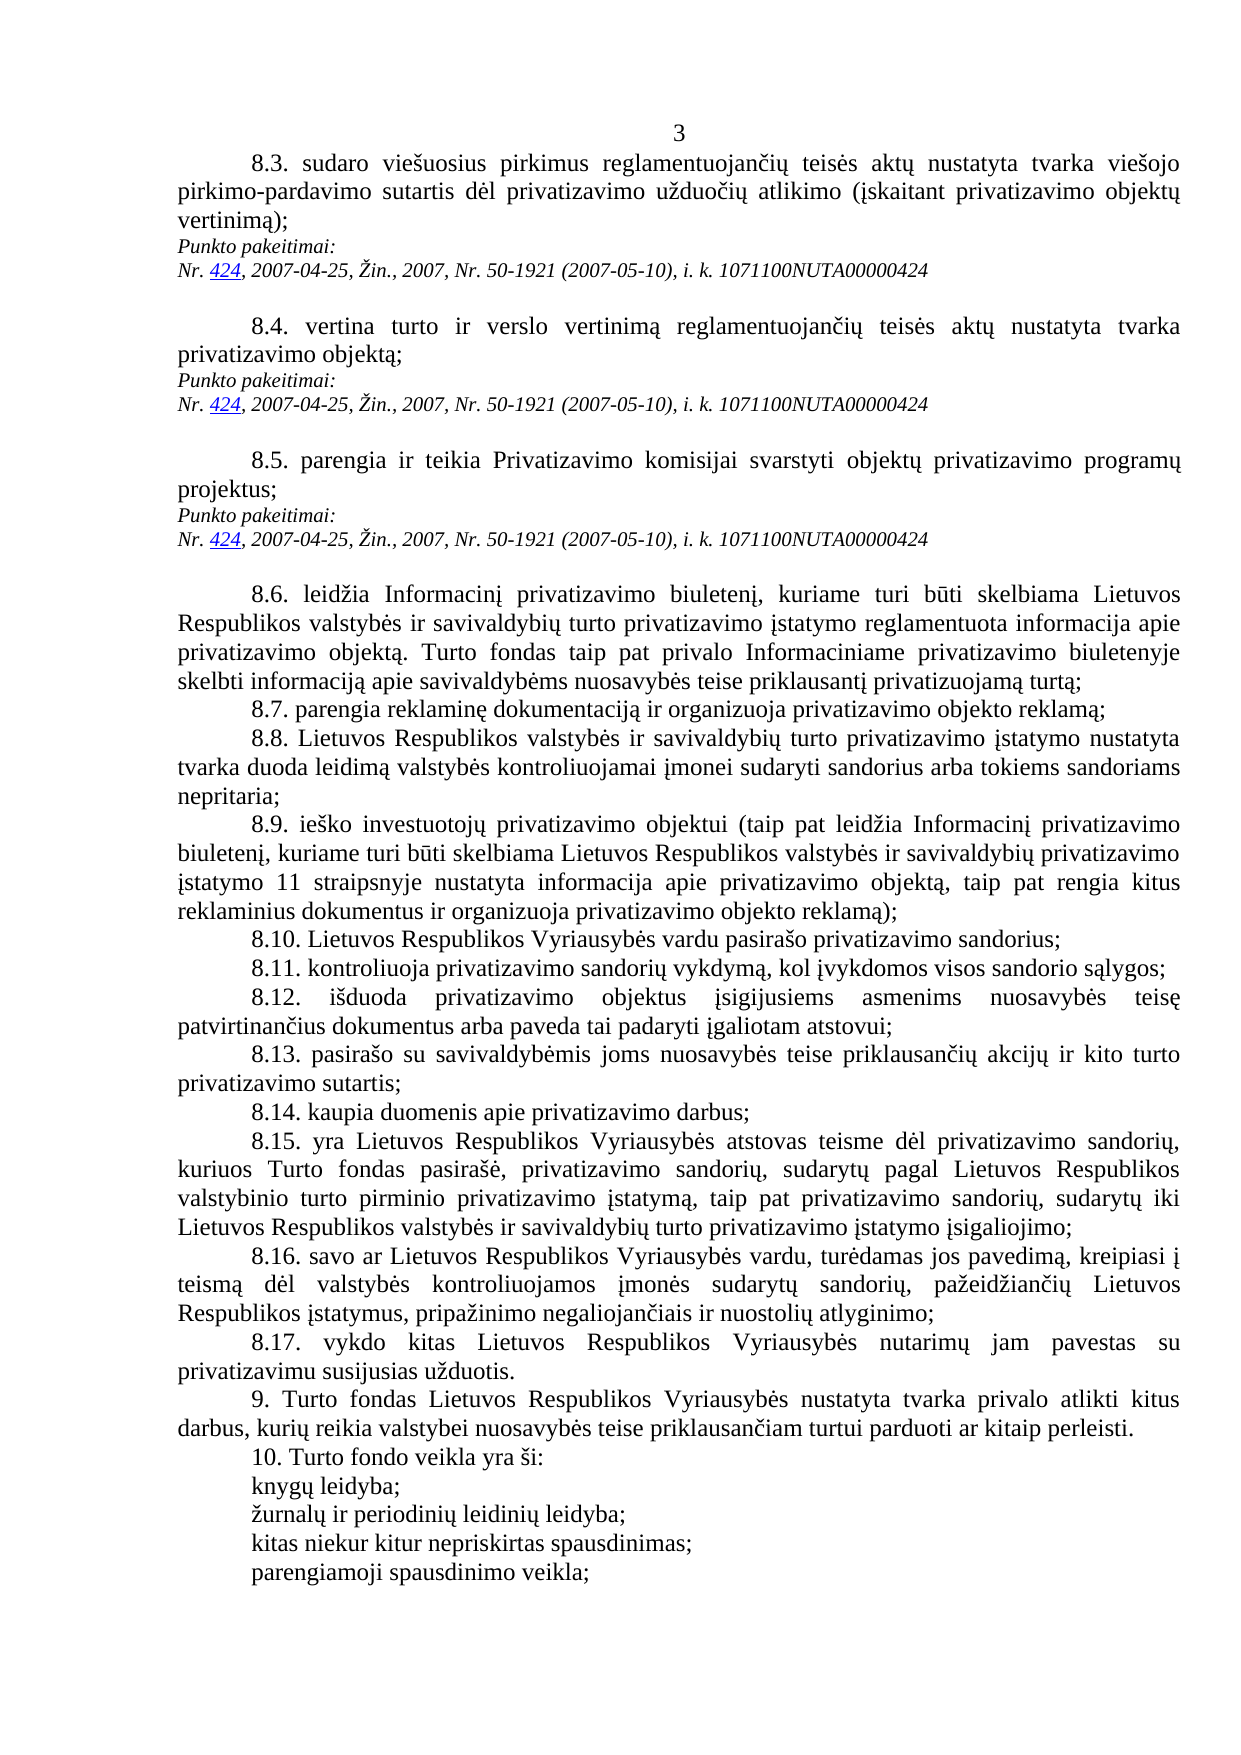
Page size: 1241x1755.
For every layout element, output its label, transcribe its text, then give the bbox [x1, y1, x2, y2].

text Punkto pakeitimai: [177, 368, 1181, 392]
text žurnalų ir periodinių leidinių leidyba; [177, 1499, 1181, 1528]
text 8.4. vertina turto ir verslo vertinimą reglamentuojančių teisės aktų nustatyta tvarka privatizavimo objektą; [177, 311, 1181, 368]
text parengiamoji spausdinimo veikla; [177, 1557, 1181, 1586]
text knygų leidyba; [177, 1471, 1181, 1499]
text 9. Turto fondas Lietuvos Respublikos Vyriausybės nustatyta tvarka privalo atlikti kitus darbus, kurių reikia valstybei nuosavybės teise priklausančiam turtui parduoti ar kitaip perleisti. [177, 1384, 1181, 1442]
text 8.15. yra Lietuvos Respublikos Vyriausybės atstovas teisme dėl privatizavimo sandorių, kuriuos Turto fondas pasirašė, privatizavimo sandorių, sudarytų pagal Lietuvos Respublikos valstybinio turto pirminio privatizavimo įstatymą, taip pat privatizavimo sandorių, sudarytų iki Lietuvos Respublikos valstybės ir savivaldybių turto privatizavimo įstatymo įsigaliojimo; [177, 1126, 1181, 1241]
text 8.17. vykdo kitas Lietuvos Respublikos Vyriausybės nutarimų jam pavestas su privatizavimu susijusias užduotis. [177, 1327, 1181, 1384]
text 8.5. parengia ir teikia Privatizavimo komisijai svarstyti objektų privatizavimo programų projektus; [177, 445, 1181, 503]
text 8.8. Lietuvos Respublikos valstybės ir savivaldybių turto privatizavimo įstatymo nustatyta tvarka duoda leidimą valstybės kontroliuojamai įmonei sudaryti sandorius arba tokiems sandoriams nepritaria; [177, 723, 1181, 809]
text 8.9. ieško investuotojų privatizavimo objektui (taip pat leidžia Informacinį privatizavimo biuletenį, kuriame turi būti skelbiama Lietuvos Respublikos valstybės ir savivaldybių privatizavimo įstatymo 11 straipsnyje nustatyta informacija apie privatizavimo objektą, taip pat rengia kitus reklaminius dokumentus ir organizuoja privatizavimo objekto reklamą); [177, 809, 1181, 924]
text Nr. 424, 2007-04-25, Žin., 2007, Nr. 50-1921 (2007-05-10), i. k. 1071100NUTA00000424 [177, 527, 1181, 551]
text 8.16. savo ar Lietuvos Respublikos Vyriausybės vardu, turėdamas jos pavedimą, kreipiasi į teismą dėl valstybės kontroliuojamos įmonės sudarytų sandorių, pažeidžiančių Lietuvos Respublikos įstatymus, pripažinimo negaliojančiais ir nuostolių atlyginimo; [177, 1241, 1181, 1327]
text 8.7. parengia reklaminę dokumentaciją ir organizuoja privatizavimo objekto reklamą; [177, 694, 1181, 723]
text 8.14. kaupia duomenis apie privatizavimo darbus; [177, 1097, 1181, 1126]
text 8.10. Lietuvos Respublikos Vyriausybės vardu pasirašo privatizavimo sandorius; [177, 924, 1181, 953]
text kitas niekur kitur nepriskirtas spausdinimas; [177, 1528, 1181, 1557]
text 8.13. pasirašo su savivaldybėmis joms nuosavybės teise priklausančių akcijų ir kito turto privatizavimo sutartis; [177, 1039, 1181, 1097]
text 10. Turto fondo veikla yra ši: [177, 1442, 1181, 1471]
text Nr. 424, 2007-04-25, Žin., 2007, Nr. 50-1921 (2007-05-10), i. k. 1071100NUTA00000424 [177, 392, 1181, 416]
text 8.12. išduoda privatizavimo objektus įsigijusiems asmenims nuosavybės teisę patvirtinančius dokumentus arba paveda tai padaryti įgaliotam atstovui; [177, 982, 1181, 1039]
text 8.6. leidžia Informacinį privatizavimo biuletenį, kuriame turi būti skelbiama Lietuvos Respublikos valstybės ir savivaldybių turto privatizavimo įstatymo reglamentuota informacija apie privatizavimo objektą. Turto fondas taip pat privalo Informaciniame privatizavimo biuletenyje skelbti informaciją apie savivaldybėms nuosavybės teise priklausantį privatizuojamą turtą; [177, 579, 1181, 694]
text Punkto pakeitimai: [177, 503, 1181, 527]
text Punkto pakeitimai: [177, 234, 1181, 258]
text Nr. 424, 2007-04-25, Žin., 2007, Nr. 50-1921 (2007-05-10), i. k. 1071100NUTA00000424 [177, 258, 1181, 282]
text 8.11. kontroliuoja privatizavimo sandorių vykdymą, kol įvykdomos visos sandorio sąlygos; [177, 953, 1181, 982]
text 8.3. sudaro viešuosius pirkimus reglamentuojančių teisės aktų nustatyta tvarka viešojo pirkimo-pardavimo sutartis dėl privatizavimo užduočių atlikimo (įskaitant privatizavimo objektų vertinimą); [177, 148, 1181, 234]
